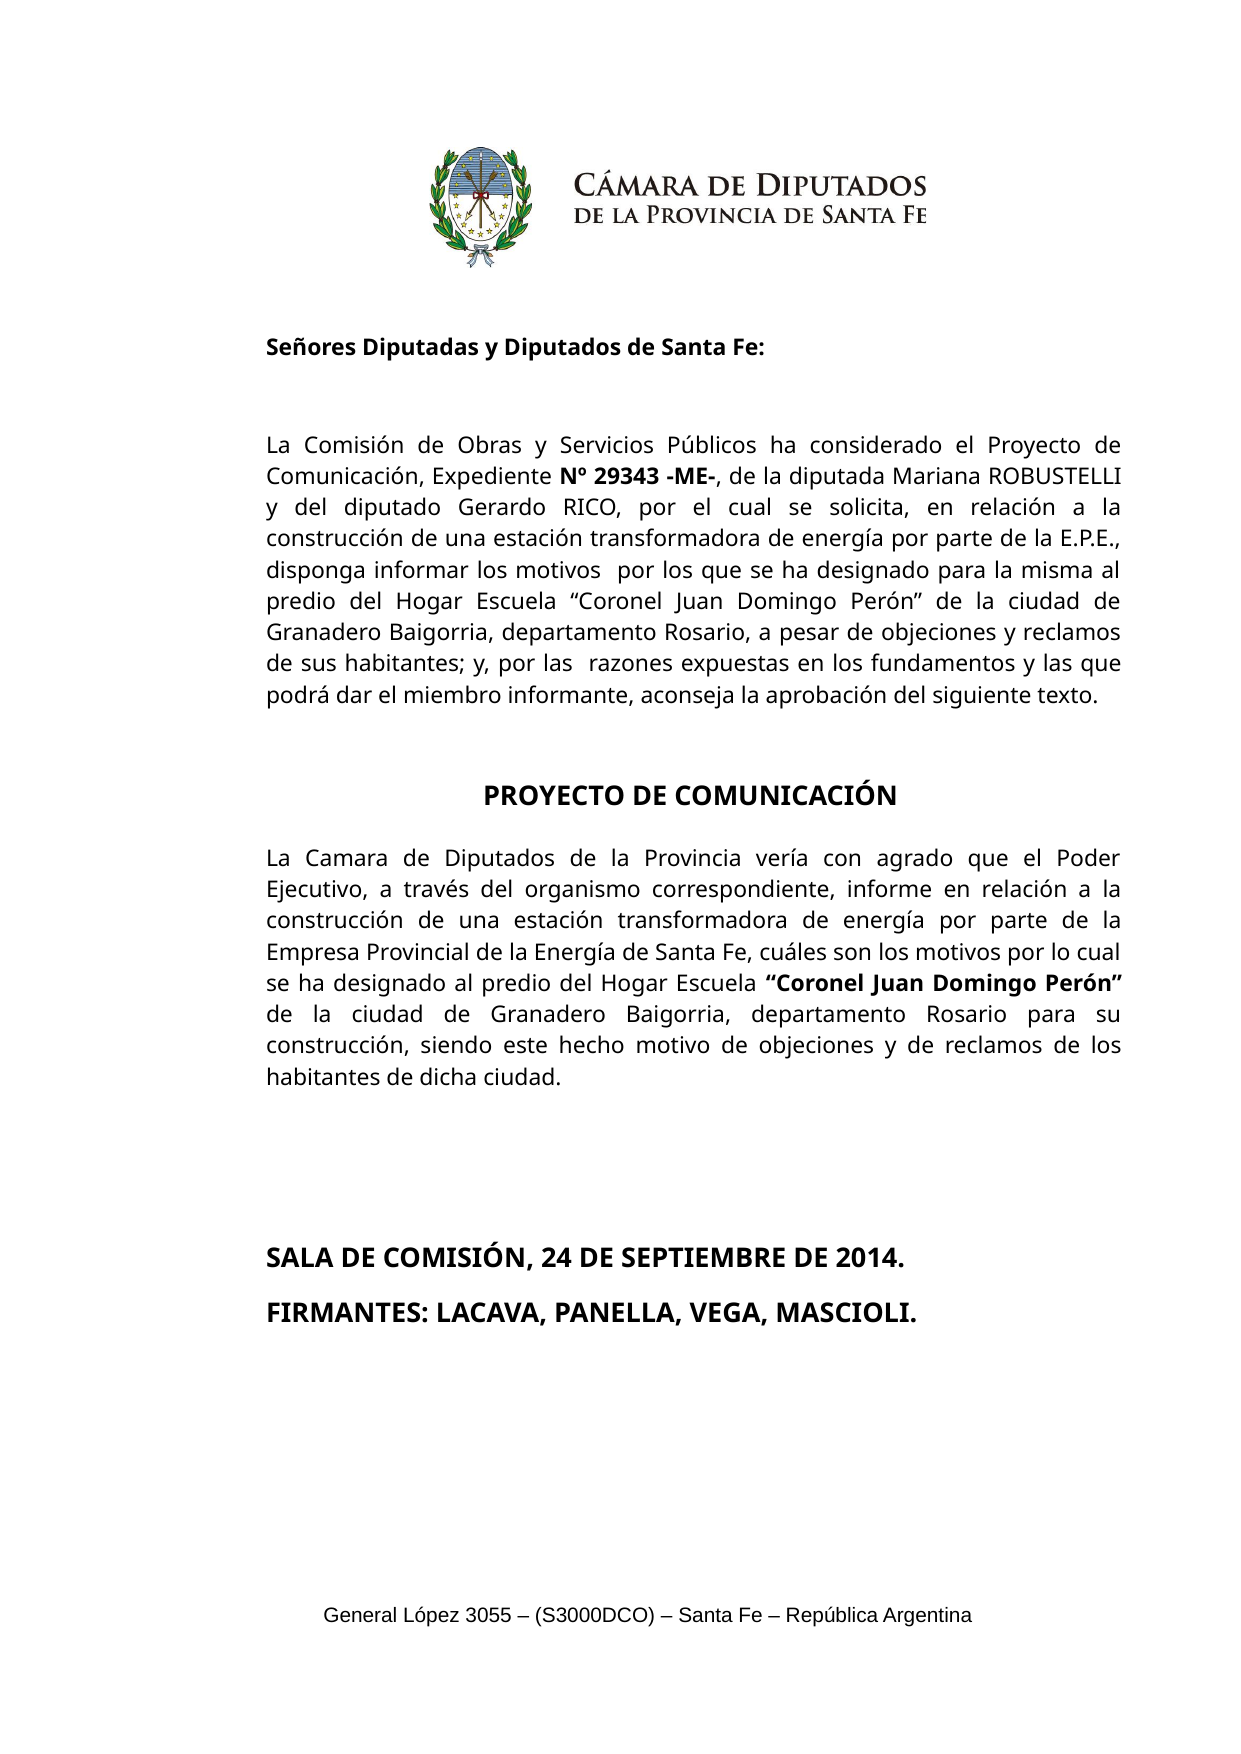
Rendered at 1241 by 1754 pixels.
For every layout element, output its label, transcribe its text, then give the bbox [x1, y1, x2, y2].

text FIRMANTES: LACAVA, PANELLA, VEGA, MASCIOLI. [266, 1293, 1122, 1330]
text PROYECTO DE COMUNICACIÓN [266, 777, 1122, 813]
text Señores Diputadas y Diputados de Santa Fe: [266, 331, 1122, 362]
text La Comisión de Obras y Servicios Públicos ha considerado el Proyecto de Comunicación, Expediente Nº 29343 -ME-, de la diputada Mariana ROBUSTELLI y del diputado Gerardo RICO, por el cual se solicita, en relación a la construcción de una estación transformadora de energía por parte de la E.P.E., disponga informar los motivos por los que se ha designado para la misma al predio del Hogar Escuela “Coronel Juan Domingo Perón” de la ciudad de Granadero Baigorria, departamento Rosario, a pesar de objeciones y reclamos de sus habitantes; y, por las razones expuestas en los fundamentos y las que podrá dar el miembro informante, aconseja la aprobación del siguiente texto. [266, 429, 1122, 710]
text SALA DE COMISIÓN, 24 DE SEPTIEMBRE DE 2014. [266, 1239, 1122, 1276]
picture [429, 147, 927, 272]
text La Camara de Diputados de la Provincia vería con agrado que el Poder Ejecutivo, a través del organismo correspondiente, informe en relación a la construcción de una estación transformadora de energía por parte de la Empresa Provincial de la Energía de Santa Fe, cuáles son los motivos por lo cual se ha designado al predio del Hogar Escuela “Coronel Juan Domingo Perón” de la ciudad de Granadero Baigorria, departamento Rosario para su construcción, siendo este hecho motivo de objeciones y de reclamos de los habitantes de dicha ciudad. [266, 842, 1122, 1092]
